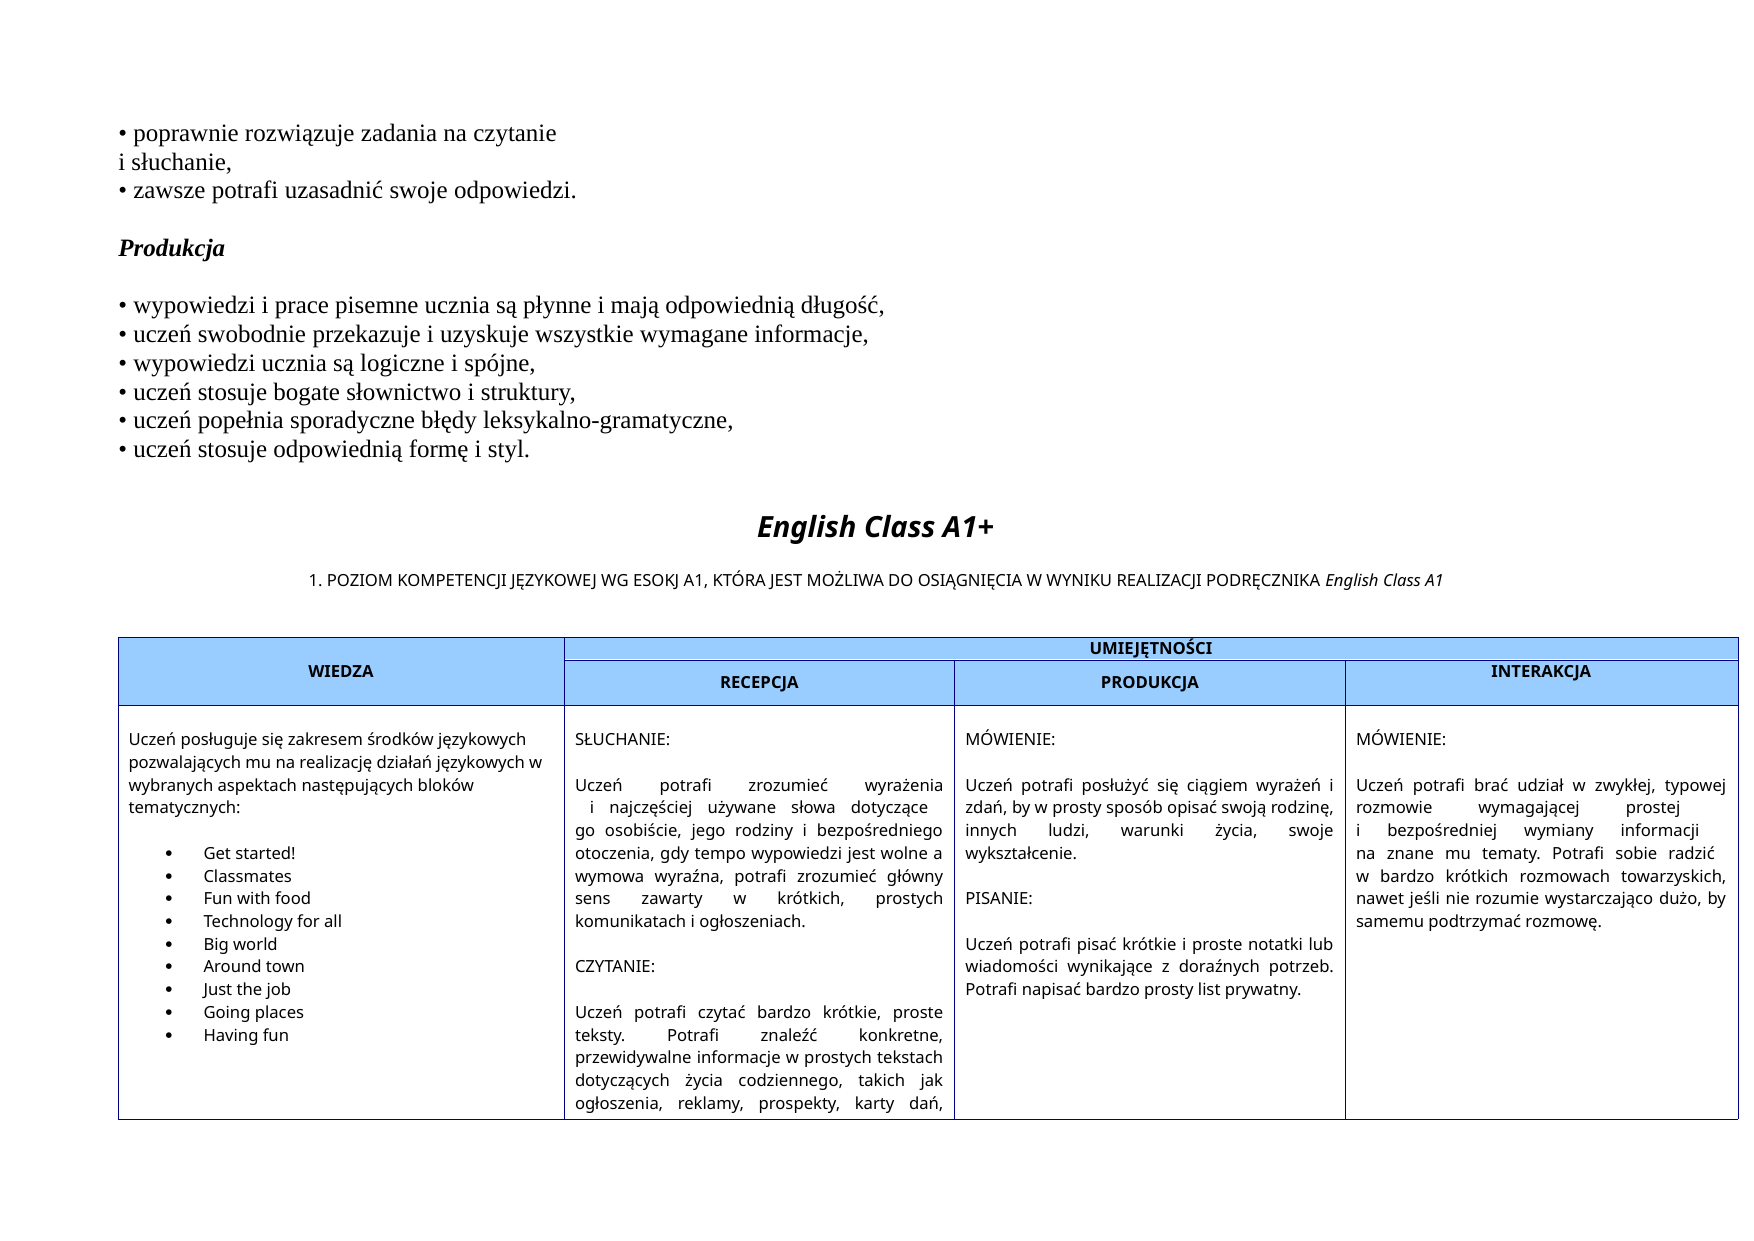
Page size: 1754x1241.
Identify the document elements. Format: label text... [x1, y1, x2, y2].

text Produkcja [118, 233, 1636, 262]
text • uczeń popełnia sporadyczne błędy leksykalno-gramatyczne, [118, 406, 1636, 434]
text • uczeń swobodnie przekazuje i uzyskuje wszystkie wymagane informacje, [118, 319, 1636, 348]
text • uczeń stosuje bogate słownictwo i struktury, [118, 377, 1636, 406]
table_header UMIEJĘTNOŚCI [565, 638, 1738, 659]
text • wypowiedzi i prace pisemne ucznia są płynne i mają odpowiednią długość, [118, 291, 1636, 319]
table_cell PRODUKCJA [955, 661, 1345, 705]
text • poprawnie rozwiązuje zadania na czytanie i słuchanie, [118, 118, 1636, 176]
table_cell INTERAKCJA [1346, 661, 1738, 705]
subtitle 1. POZIOM KOMPETENCJI JĘZYKOWEJ WG ESOKJ A1, KTÓRA JEST MOŻLIWA DO OSIĄGNIĘCIA W WYNIKU REALIZACJI PODRĘCZNIKA English Class A1 [118, 569, 1636, 591]
text • wypowiedzi ucznia są logiczne i spójne, [118, 348, 1636, 377]
table_cell RECEPCJA [565, 661, 954, 705]
text • zawsze potrafi uzasadnić swoje odpowiedzi. [118, 176, 1636, 204]
text • uczeń stosuje odpowiednią formę i styl. [118, 434, 1636, 463]
table_cell SŁUCHANIE: Uczeń potrafi zrozumieć wyrażenia i najczęściej używane słowa dotyczące go osobiście, jego rodziny i bezpośredniego otoczenia, gdy tempo wypowiedzi jest wolne a wymowa wyraźna, potrafi zrozumieć główny sens zawarty w krótkich, prostych komunikatach i ogłoszeniach. CZYTANIE: Uczeń potrafi czytać bardzo krótkie, proste teksty. Potrafi znaleźć konkretne, przewidywalne informacje w prostych tekstach dotyczących życia codziennego, takich jak ogłoszenia, reklamy, prospekty, karty dań, [565, 706, 954, 1118]
table_cell MÓWIENIE: Uczeń potrafi brać udział w zwykłej, typowej rozmowie wymagającej prostej i bezpośredniej wymiany informacji na znane mu tematy. Potrafi sobie radzić w bardzo krótkich rozmowach towarzyskich, nawet jeśli nie rozumie wystarczająco dużo, by samemu podtrzymać rozmowę. [1346, 706, 1738, 1118]
text English Class A1+ [118, 506, 1636, 546]
table_cell MÓWIENIE: Uczeń potrafi posłużyć się ciągiem wyrażeń i zdań, by w prosty sposób opisać swoją rodzinę, innych ludzi, warunki życia, swoje wykształcenie. PISANIE: Uczeń potrafi pisać krótkie i proste notatki lub wiadomości wynikające z doraźnych potrzeb. Potrafi napisać bardzo prosty list prywatny. [955, 706, 1345, 1118]
table_header WIEDZA [119, 638, 564, 705]
table_cell Uczeń posługuje się zakresem środków językowych pozwalających mu na realizację działań językowych w wybranych aspektach następujących bloków tematycznych: Get started! Classmates Fun with food Technology for all Big world Around town Just the job Going places Having fun [119, 706, 564, 1118]
